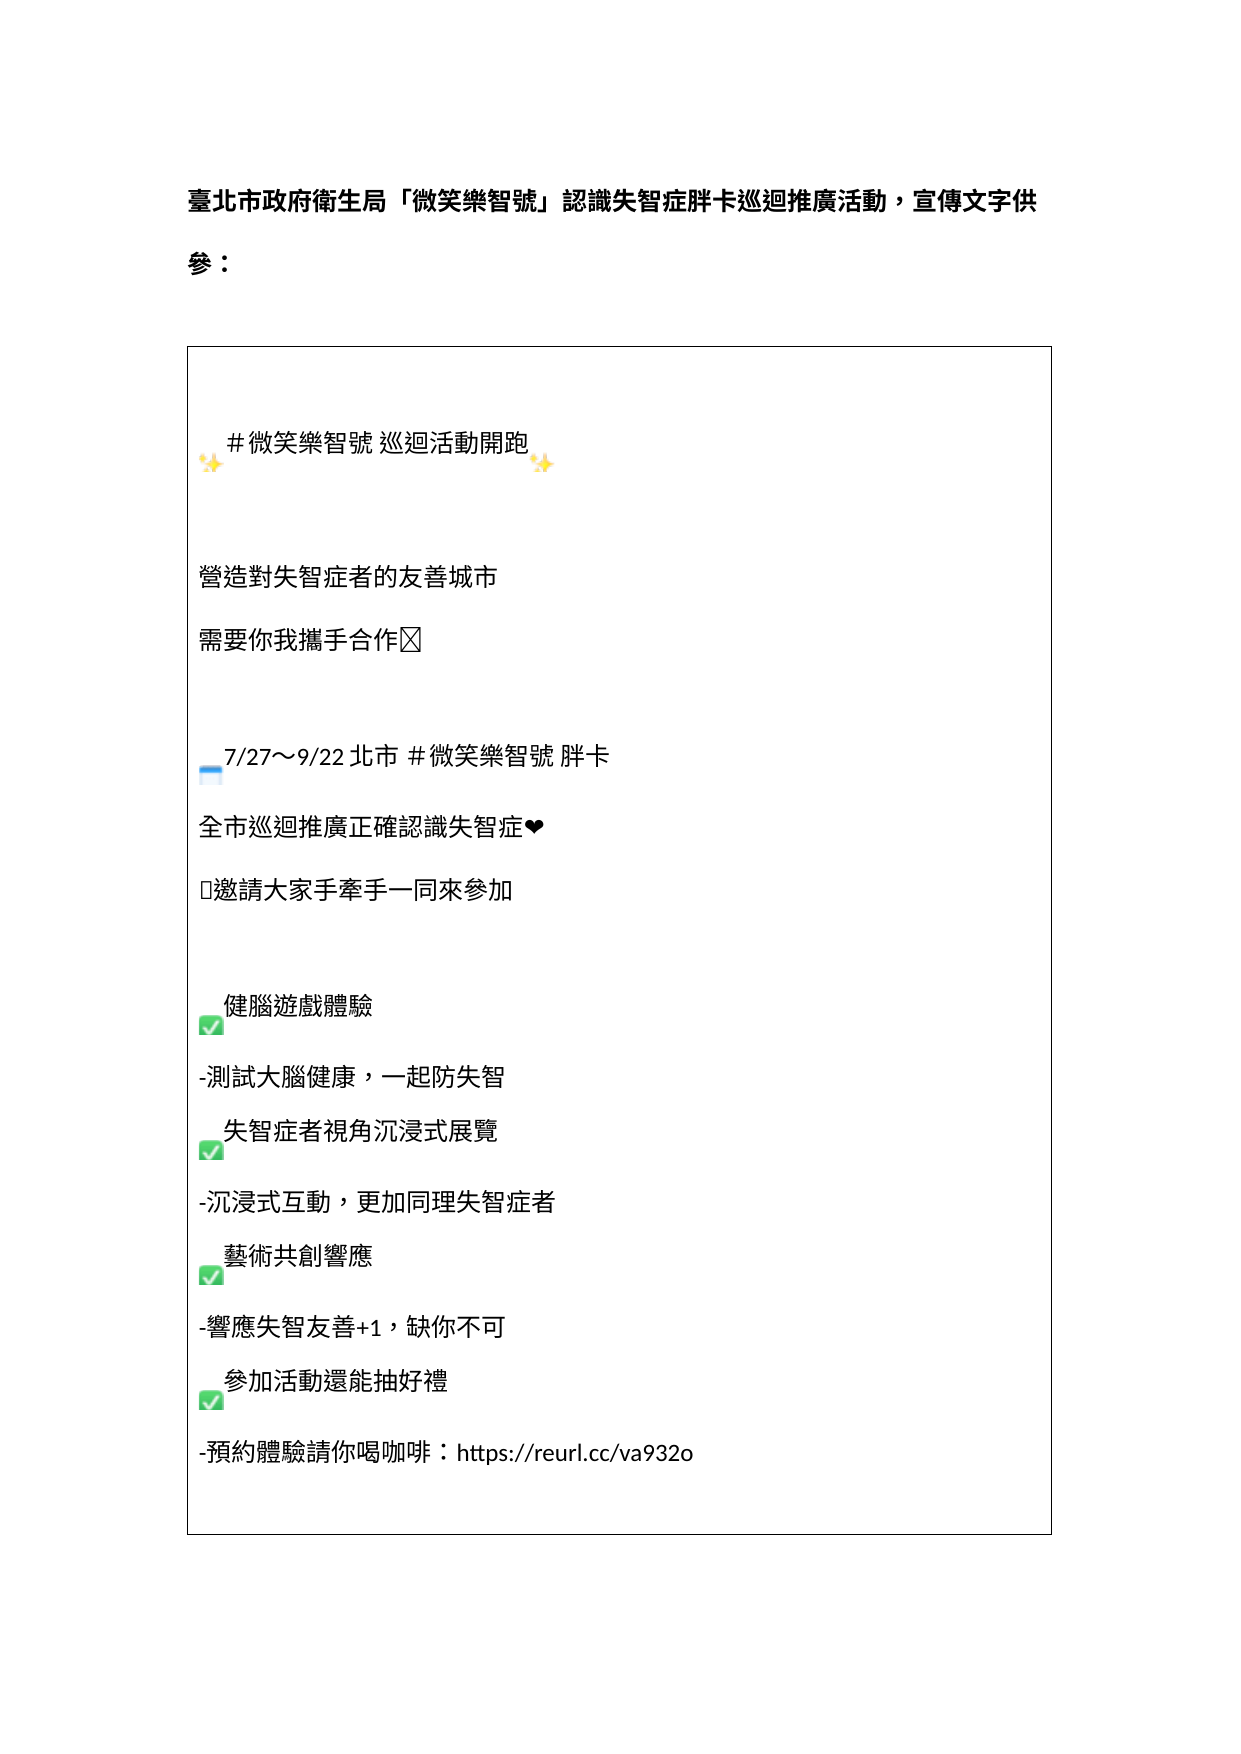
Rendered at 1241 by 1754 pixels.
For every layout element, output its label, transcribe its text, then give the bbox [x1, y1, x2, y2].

text 臺北市政府衛生局「微笑樂智號」認識失智症胖卡巡迴推廣活動，宣傳文字供參： [187, 158, 1053, 283]
table_header ＃微笑樂智號 巡迴活動開跑 營造對失智症者的友善城市 需要你我攜手合作💪 7/27～9/22北市 ＃微笑樂智號 胖卡 全市巡迴推廣正確認識失智症❤️ 📢邀請大家手牽手一同來參加 健腦遊戲體驗 -測試大腦健康，一起防失智 失智症者視角沉浸式展覽 -沉浸式互動，更加同理失智症者 藝術共創響應 -響應失智友善+1，缺你不可 參加活動還能抽好禮 -預約體驗請你喝咖啡：https://reurl.cc/va932o [188, 347, 1051, 1534]
